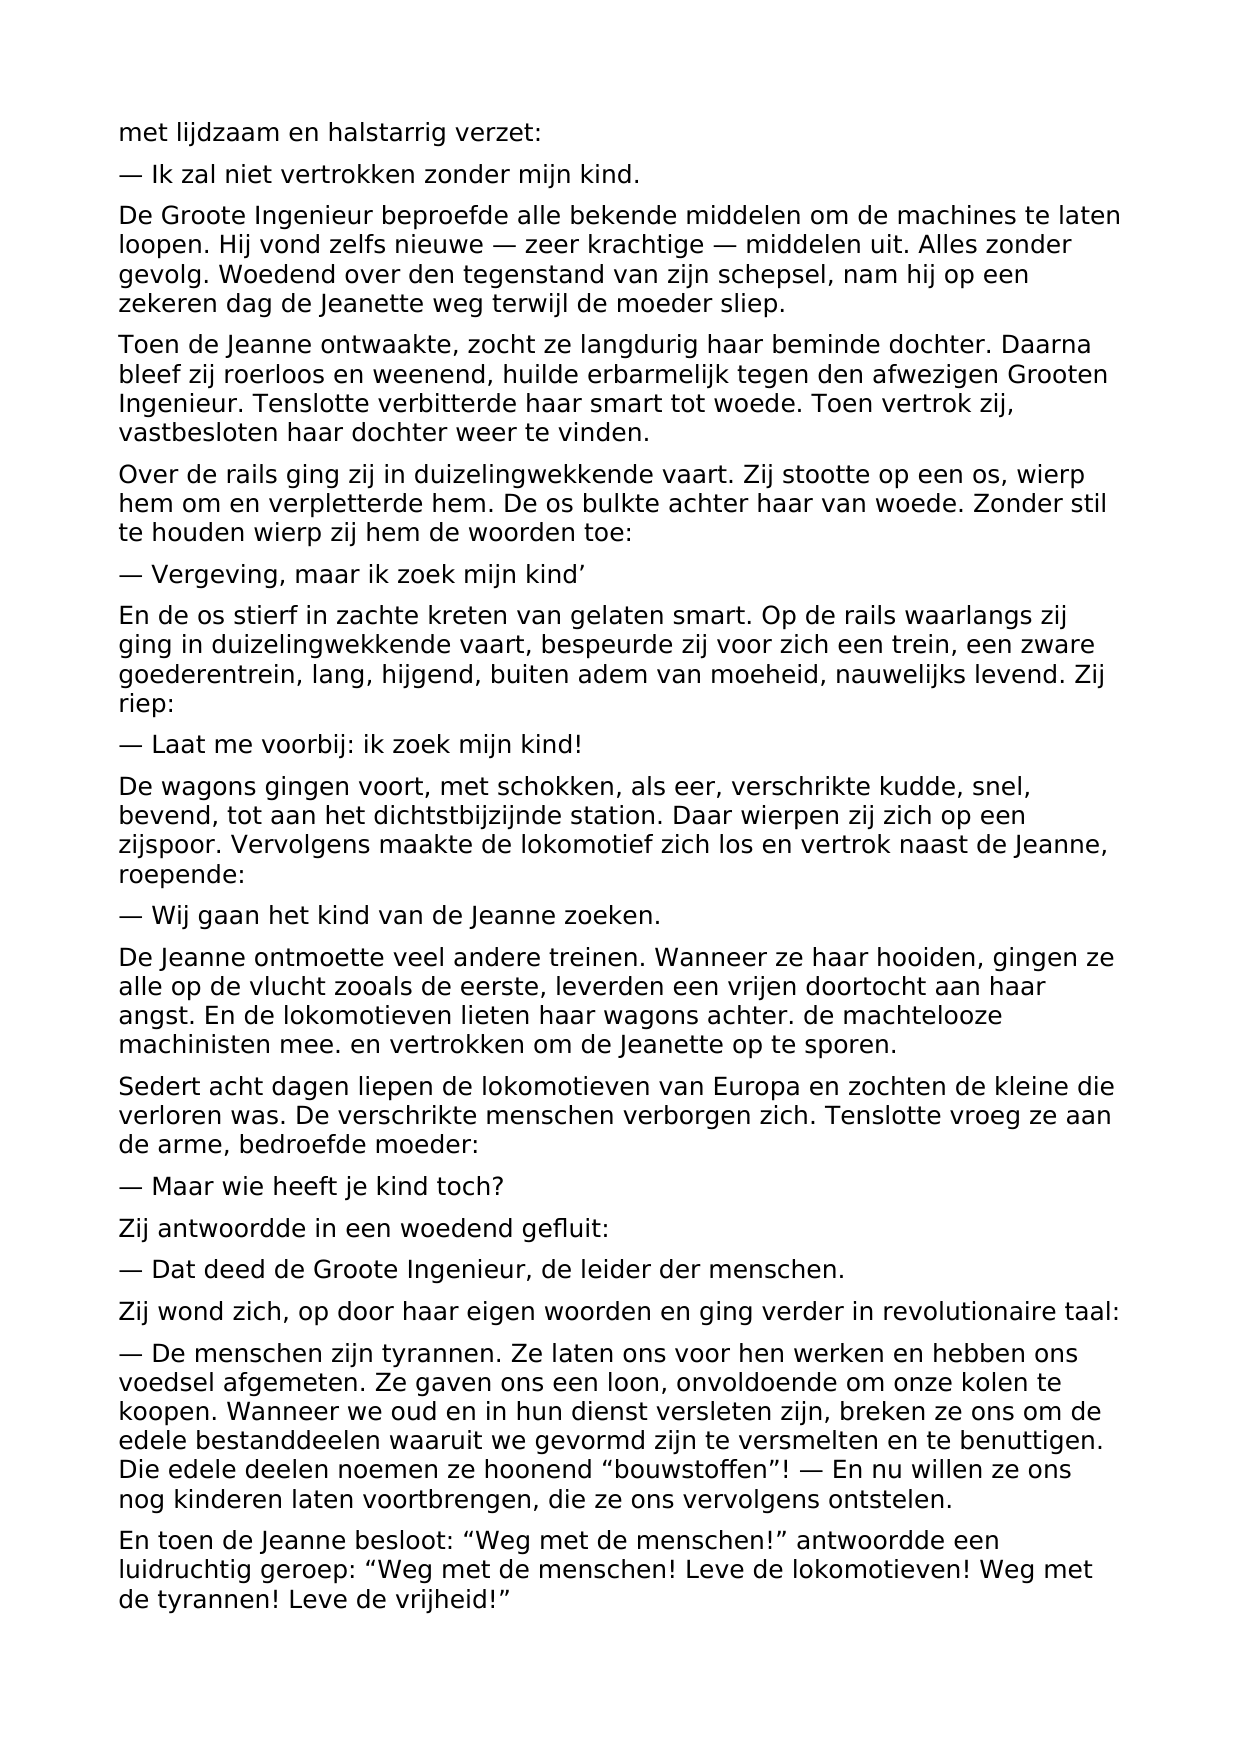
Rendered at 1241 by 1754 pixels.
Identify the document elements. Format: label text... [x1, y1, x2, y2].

text Sedert acht dagen liepen de lokomotieven van Europa en zochten de kleine die verloren was. De verschrikte menschen verborgen zich. Tenslotte vroeg ze aan de arme, bedroefde moeder: [118, 1072, 1122, 1160]
text — Ik zal niet vertrokken zonder mijn kind. [118, 160, 1122, 189]
text Zij wond zich, op door haar eigen woorden en ging verder in revolutionaire taal: [118, 1297, 1122, 1326]
text — De menschen zijn tyrannen. Ze laten ons voor hen werken en hebben ons voedsel afgemeten. Ze gaven ons een loon, onvoldoende om onze kolen te koopen. Wanneer we oud en in hun dienst versleten zijn, breken ze ons om de edele bestanddeelen waaruit we gevormd zijn te versmelten en te benuttigen. Die edele deelen noemen ze hoonend “bouwstoffen”! — En nu willen ze ons nog kinderen laten voortbrengen, die ze ons vervolgens ontstelen. [118, 1339, 1122, 1514]
text Zij antwoordde in een woedend gefluit: [118, 1214, 1122, 1243]
text En de os stierf in zachte kreten van gelaten smart. Op de rails waarlangs zij ging in duizelingwekkende vaart, bespeurde zij voor zich een trein, een zware goederentrein, lang, hijgend, buiten adem van moeheid, nauwelijks levend. Zij riep: [118, 601, 1122, 718]
text De Jeanne ontmoette veel andere treinen. Wanneer ze haar hooiden, gingen ze alle op de vlucht zooals de eerste, leverden een vrijen doortocht aan haar angst. En de lokomotieven lieten haar wagons achter. de machtelooze machinisten mee. en vertrokken om de Jeanette op te sporen. [118, 943, 1122, 1060]
text En toen de Jeanne besloot: “Weg met de menschen!” antwoordde een luidruchtig geroep: “Weg met de menschen! Leve de lokomotieven! Weg met de tyrannen! Leve de vrijheid!” [118, 1526, 1122, 1614]
text met lijdzaam en halstarrig verzet: [118, 118, 1122, 147]
text — Maar wie heeft je kind toch? [118, 1172, 1122, 1201]
text — Dat deed de Groote Ingenieur, de leider der menschen. [118, 1256, 1122, 1285]
text Toen de Jeanne ontwaakte, zocht ze langdurig haar beminde dochter. Daarna bleef zij roerloos en weenend, huilde erbarmelijk tegen den afwezigen Grooten Ingenieur. Tenslotte verbitterde haar smart tot woede. Toen vertrok zij, vastbesloten haar dochter weer te vinden. [118, 331, 1122, 447]
text Over de rails ging zij in duizelingwekkende vaart. Zij stootte op een os, wierp hem om en verpletterde hem. De os bulkte achter haar van woede. Zonder stil te houden wierp zij hem de woorden toe: [118, 460, 1122, 547]
text De Groote Ingenieur beproefde alle bekende middelen om de machines te laten loopen. Hij vond zelfs nieuwe — zeer krachtige — middelen uit. Alles zonder gevolg. Woedend over den tegenstand van zijn schepsel, nam hij op een zekeren dag de Jeanette weg terwijl de moeder sliep. [118, 201, 1122, 318]
text — Laat me voorbij: ik zoek mijn kind! [118, 731, 1122, 760]
text — Vergeving, maar ik zoek mijn kind’ [118, 560, 1122, 589]
text — Wij gaan het kind van de Jeanne zoeken. [118, 901, 1122, 931]
text De wagons gingen voort, met schokken, als eer, verschrikte kudde, snel, bevend, tot aan het dichtstbijzijnde station. Daar wierpen zij zich op een zijspoor. Vervolgens maakte de lokomotief zich los en vertrok naast de Jeanne, roepende: [118, 772, 1122, 889]
